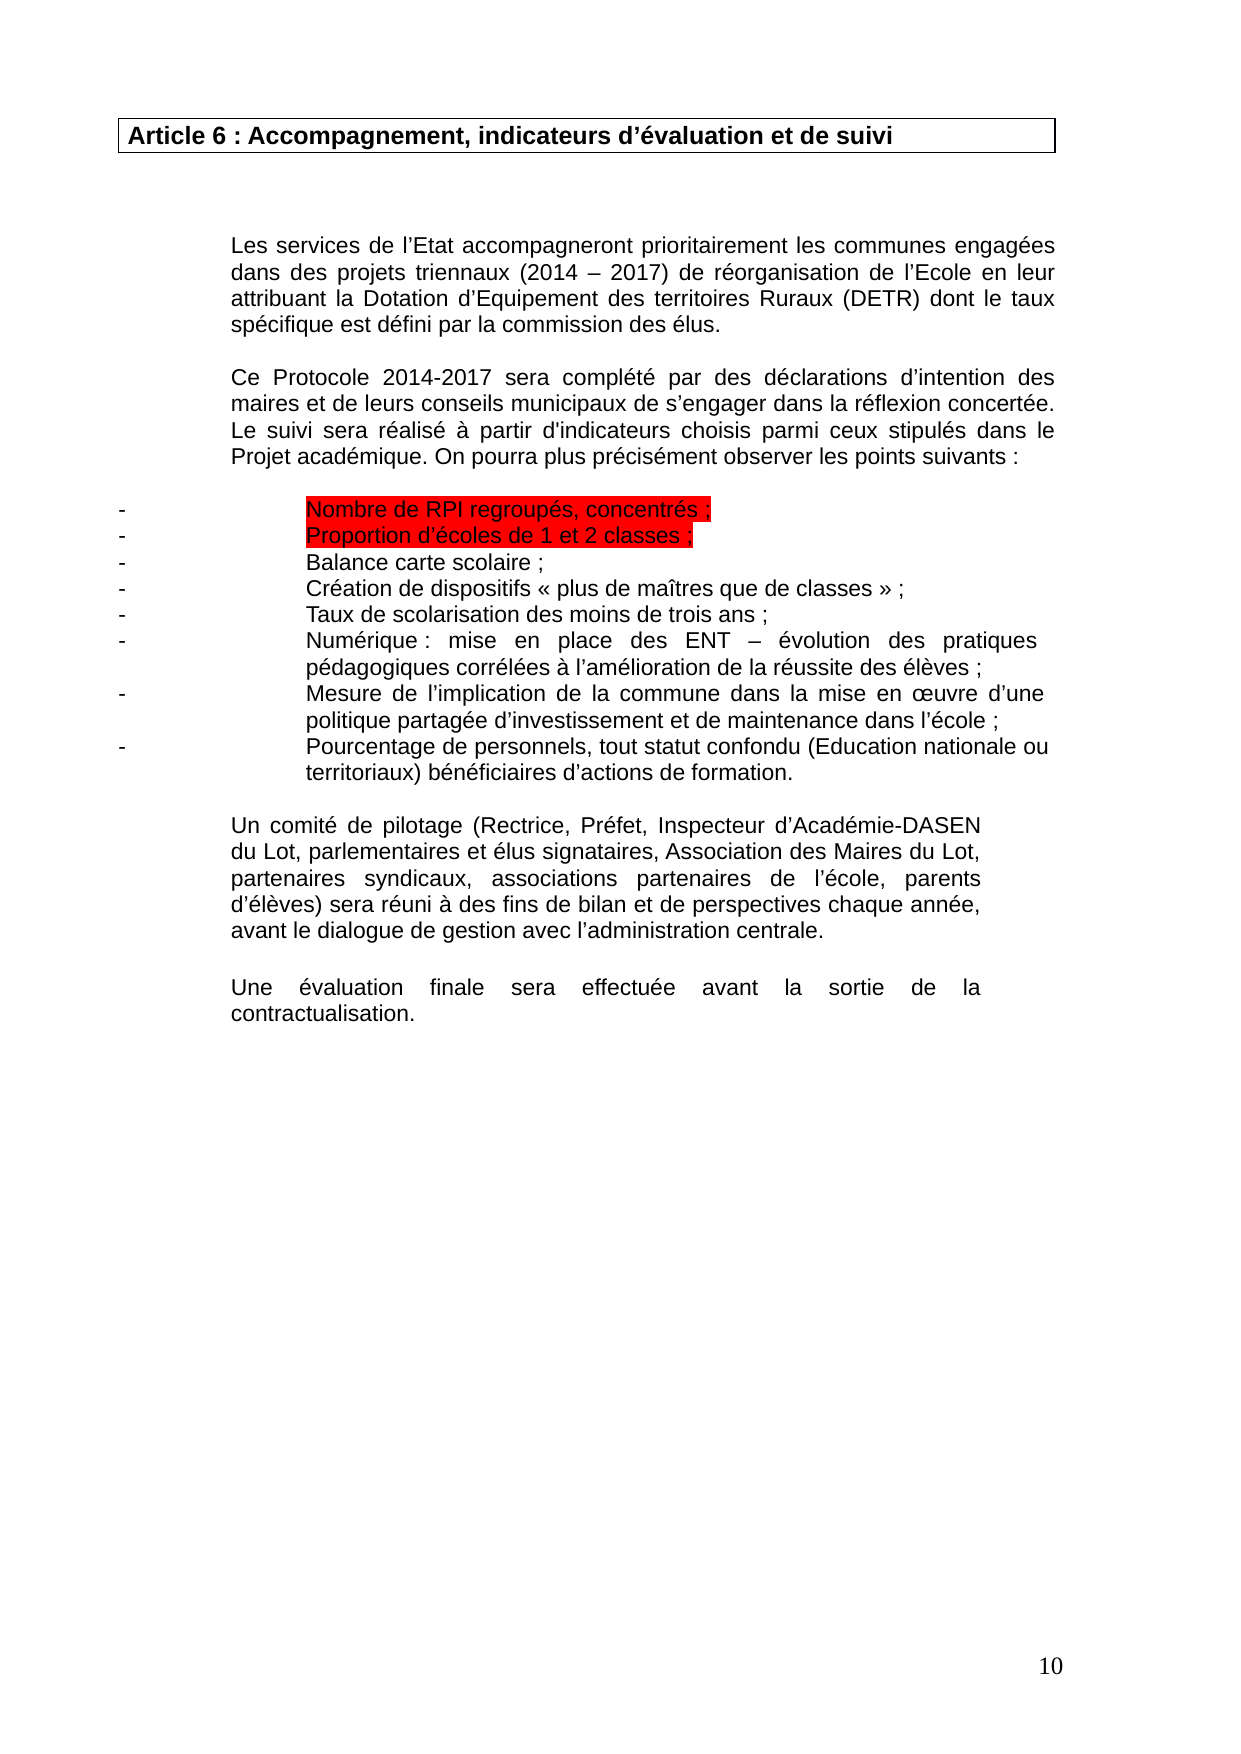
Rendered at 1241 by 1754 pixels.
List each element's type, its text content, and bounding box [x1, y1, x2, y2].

text Les services de l’Etat accompagneront prioritairement les communes engagées dans des projets triennaux (2014 – 2017) de réorganisation de l’Ecole en leur attribuant la Dotation d’Equipement des territoires Ruraux (DETR) dont le taux spécifique est défini par la commission des élus. [231, 232, 1056, 338]
list Balance carte scolaire ; [118, 548, 1056, 575]
list Numérique : mise en place des ENT – évolution des pratiques pédagogiques corrélées à l’amélioration de la réussite des élèves ; [118, 627, 1056, 680]
text Article 6 : Accompagnement, indicateurs d’évaluation et de suivi [119, 119, 1054, 152]
text Un comité de pilotage (Rectrice, Préfet, Inspecteur d’Académie-DASEN du Lot, parlementaires et élus signataires, Association des Maires du Lot, partenaires syndicaux, associations partenaires de l’école, parents d’élèves) sera réuni à des fins de bilan et de perspectives chaque année, avant le dialogue de gestion avec l’administration centrale. [231, 812, 981, 944]
list Création de dispositifs « plus de maîtres que de classes » ; [118, 575, 1056, 601]
list Proportion d’écoles de 1 et 2 classes ; [118, 522, 1056, 548]
list Mesure de l’implication de la commune dans la mise en œuvre d’une politique partagée d’investissement et de maintenance dans l’école ; [118, 680, 1056, 733]
list Pourcentage de personnels, tout statut confondu (Education nationale ou territoriaux) bénéficiaires d’actions de formation. [118, 733, 1056, 786]
text Une évaluation finale sera effectuée avant la sortie de la contractualisation. [231, 973, 981, 1026]
list Taux de scolarisation des moins de trois ans ; [118, 601, 1056, 627]
list Nombre de RPI regroupés, concentrés ; [118, 496, 1056, 522]
text Ce Protocole 2014-2017 sera complété par des déclarations d’intention des maires et de leurs conseils municipaux de s’engager dans la réflexion concertée. Le suivi sera réalisé à partir d'indicateurs choisis parmi ceux stipulés dans le Projet académique. On pourra plus précisément observer les points suivants : [231, 364, 1056, 469]
